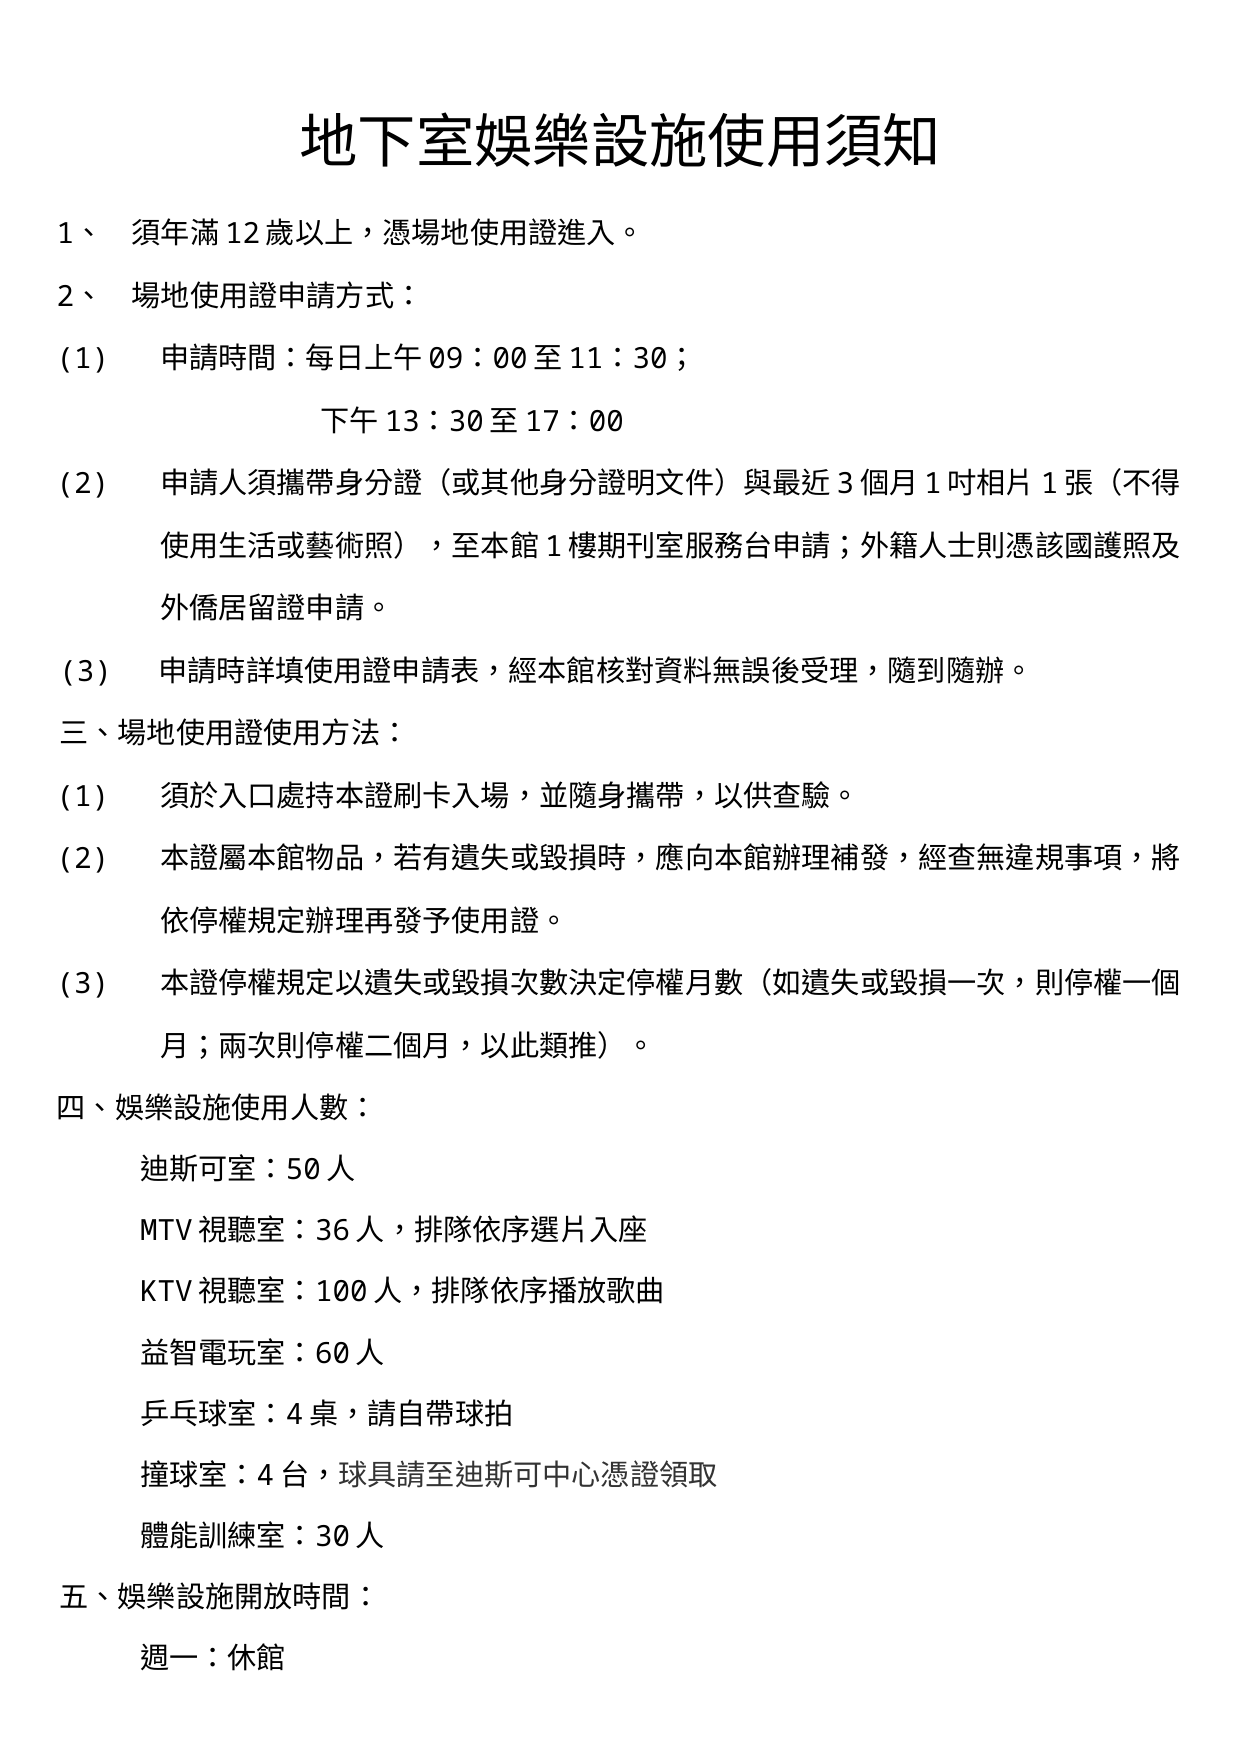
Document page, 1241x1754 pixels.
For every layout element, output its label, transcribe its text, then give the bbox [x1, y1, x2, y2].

text 五、娛樂設施開放時間： [59, 1574, 1181, 1616]
text 三、場地使用證使用方法： [59, 689, 1181, 752]
list 本證屬本館物品，若有遺失或毀損時，應向本館辦理補發，經查無違規事項，將依停權規定辦理再發予使用證。 [56, 814, 1181, 939]
text 四、娛樂設施使用人數： [56, 1064, 1181, 1127]
list 申請時間：每日上午09：00至11：30； [56, 314, 1181, 377]
text 體能訓練室：30人 [117, 1513, 1181, 1555]
text 地下室娛樂設施使用須知 [59, 64, 1181, 189]
text 乒乓球室：4桌，請自帶球拍 [117, 1390, 1181, 1433]
text 週一：休館 [117, 1635, 1181, 1677]
list 本證停權規定以遺失或毀損次數決定停權月數（如遺失或毀損一次，則停權一個月；兩次則停權二個月，以此類推）。 [56, 939, 1181, 1064]
list 須於入口處持本證刷卡入場，並隨身攜帶，以供查驗。 [56, 752, 1181, 814]
text KTV視聽室：100人，排隊依序播放歌曲 [117, 1268, 1181, 1310]
text 迪斯可室：50人 [117, 1146, 1181, 1188]
list 須年滿12歲以上，憑場地使用證進入。 [56, 189, 1181, 252]
text 撞球室：4台，球具請至迪斯可中心憑證領取 [117, 1451, 1181, 1494]
text MTV視聽室：36人，排隊依序選片入座 [117, 1207, 1181, 1249]
list 場地使用證申請方式： [56, 252, 1181, 314]
list 申請時詳填使用證申請表，經本館核對資料無誤後受理，隨到隨辦。 [59, 627, 1181, 689]
text 下午13：30至17：00 [56, 377, 1181, 439]
text 益智電玩室：60人 [117, 1329, 1181, 1372]
list 申請人須攜帶身分證（或其他身分證明文件）與最近3個月1吋相片1張（不得使用生活或藝術照），至本館1樓期刊室服務台申請；外籍人士則憑該國護照及外僑居留證申請。 [56, 439, 1181, 627]
